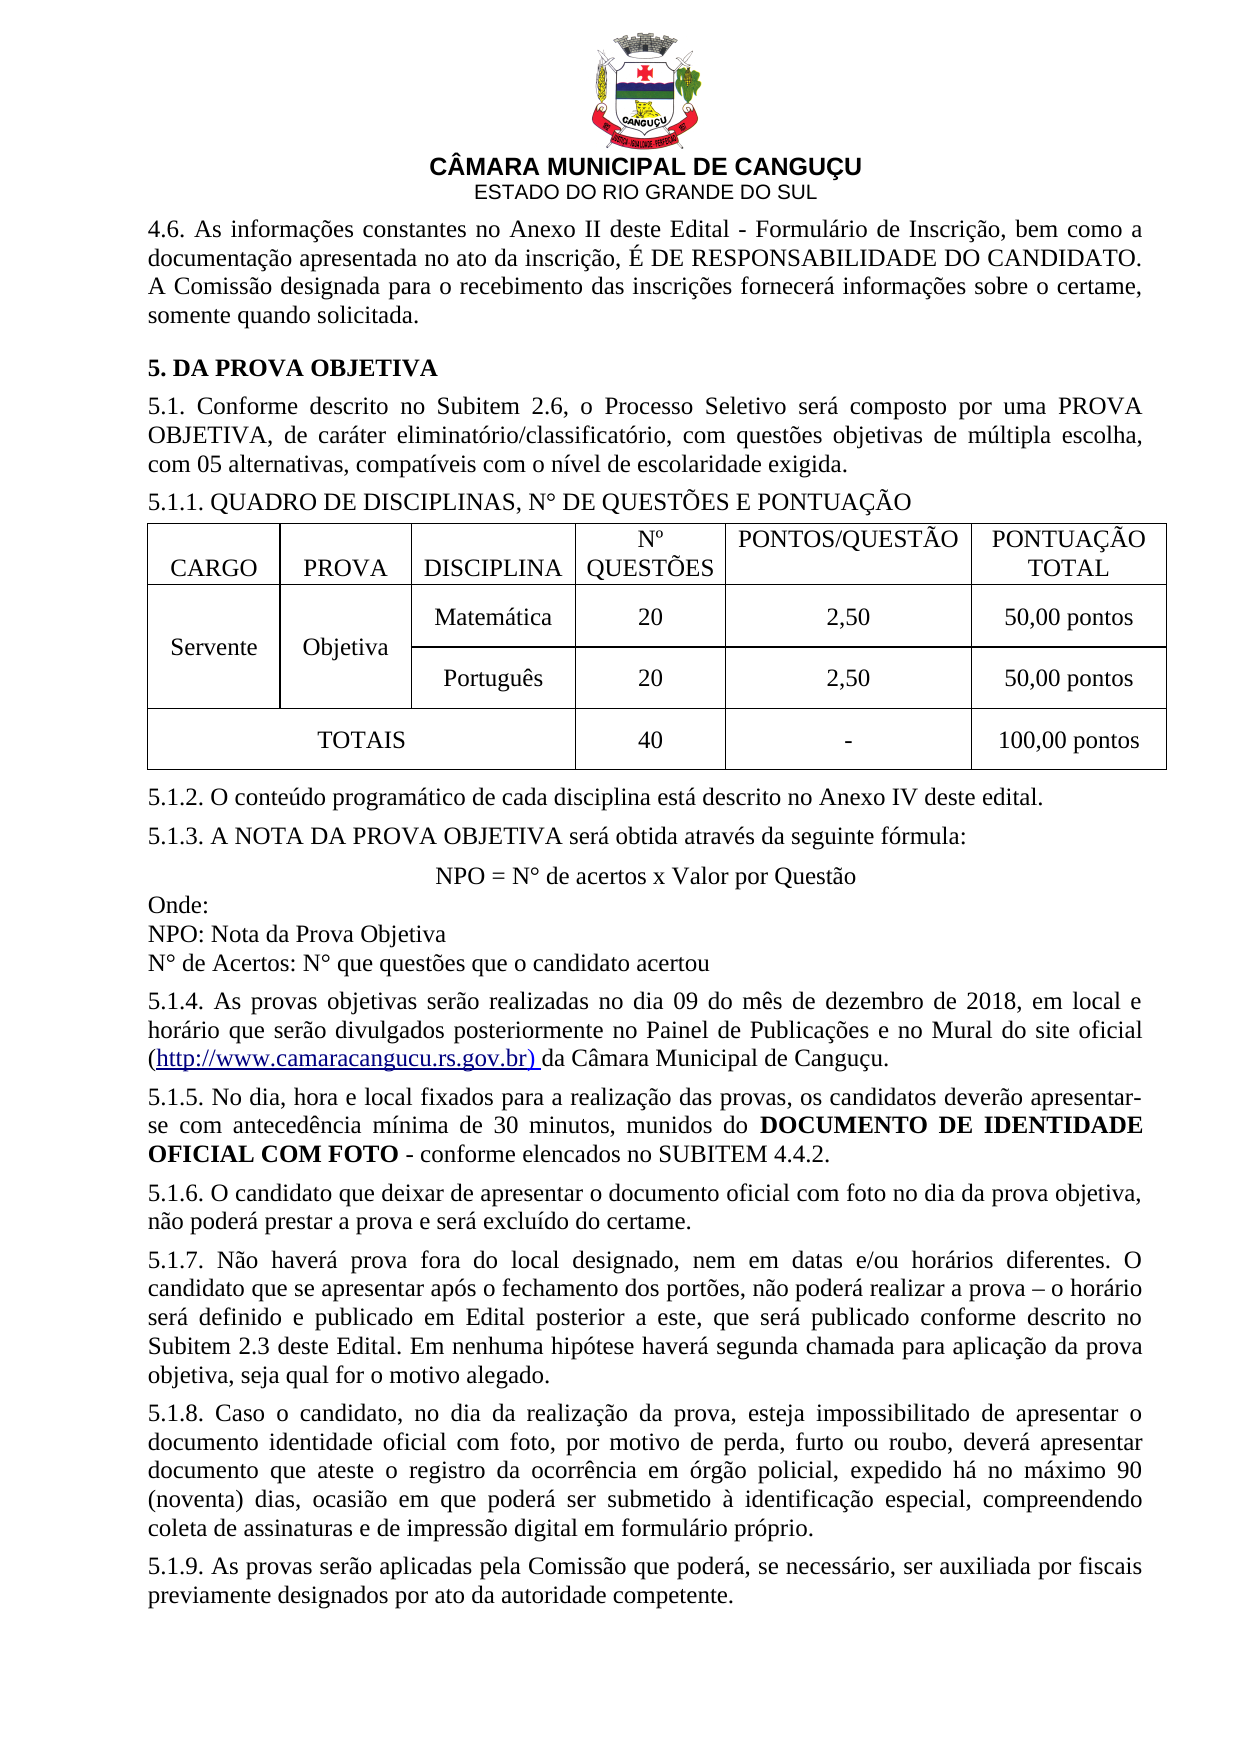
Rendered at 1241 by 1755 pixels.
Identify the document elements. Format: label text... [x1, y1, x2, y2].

text N° de Acertos: N° que questões que o candidato acertou [148, 948, 1144, 976]
table_cell Objetiva [281, 585, 411, 708]
text 5.1.1. QUADRO DE DISCIPLINAS, N° DE QUESTÕES E PONTUAÇÃO [148, 487, 1144, 516]
text 4.6. As informações constantes no Anexo II deste Edital - Formulário de Inscrição, bem como a documentação apresentada no ato da inscrição, É DE RESPONSABILIDADE DO CANDIDATO. A Comissão designada para o recebimento das inscrições fornecerá informações sobre o certame, somente quando solicitada. [148, 214, 1144, 329]
text NPO = N° de acertos x Valor por Questão [148, 861, 1144, 890]
text 5.1.4. As provas objetivas serão realizadas no dia 09 do mês de dezembro de 2018, em local e horário que serão divulgados posteriormente no Painel de Publicações e no Mural do site oficial (http://www.camaracangucu.rs.gov.br) da Câmara Municipal de Canguçu. [148, 986, 1144, 1072]
text 5.1.3. A NOTA DA PROVA OBJETIVA será obtida através da seguinte fórmula: [148, 821, 1144, 849]
table_header Nº QUESTÕES [576, 524, 725, 584]
text 5.1.9. As provas serão aplicadas pela Comissão que poderá, se necessário, ser auxiliada por fiscais previamente designados por ato da autoridade competente. [148, 1551, 1144, 1609]
table_cell 50,00 pontos [972, 648, 1166, 708]
table_cell 20 [576, 585, 725, 646]
text 5.1.2. O conteúdo programático de cada disciplina está descrito no Anexo IV deste edital. [148, 782, 1144, 811]
table_header PONTOS/QUESTÃO [726, 524, 971, 584]
table_header PONTUAÇÃO TOTAL [972, 524, 1166, 584]
text 5.1.8. Caso o candidato, no dia da realização da prova, esteja impossibilitado de apresentar o documento identidade oficial com foto, por motivo de perda, furto ou roubo, deverá apresentar documento que ateste o registro da ocorrência em órgão policial, expedido há no máximo 90 (noventa) dias, ocasião em que poderá ser submetido à identificação especial, compreendendo coleta de assinaturas e de impressão digital em formulário próprio. [148, 1398, 1144, 1542]
text 5.1.5. No dia, hora e local fixados para a realização das provas, os candidatos deverão apresentar-se com antecedência mínima de 30 minutos, munidos do DOCUMENTO DE IDENTIDADE OFICIAL COM FOTO - conforme elencados no SUBITEM 4.4.2. [148, 1082, 1144, 1168]
text Onde: [148, 890, 1144, 919]
table_cell 40 [576, 709, 725, 769]
table_cell TOTAIS [148, 709, 575, 769]
table_header DISCIPLINA [412, 524, 575, 584]
table_cell 2,50 [726, 648, 971, 708]
text 5.1. Conforme descrito no Subitem 2.6, o Processo Seletivo será composto por uma PROVA OBJETIVA, de caráter eliminatório/classificatório, com questões objetivas de múltipla escolha, com 05 alternativas, compatíveis com o nível de escolaridade exigida. [148, 391, 1144, 477]
table_cell 2,50 [726, 585, 971, 646]
table_cell Servente [148, 585, 279, 708]
table_cell - [726, 709, 971, 769]
table_cell Português [412, 648, 575, 708]
table_cell 50,00 pontos [972, 585, 1166, 646]
table_cell 100,00 pontos [972, 709, 1166, 769]
text 5. DA PROVA OBJETIVA [148, 353, 1144, 382]
table_cell 20 [576, 648, 725, 708]
table_cell Matemática [412, 585, 575, 646]
text NPO: Nota da Prova Objetiva [148, 919, 1144, 948]
table_header CARGO [148, 524, 279, 584]
table_header PROVA [281, 524, 411, 584]
text 5.1.6. O candidato que deixar de apresentar o documento oficial com foto no dia da prova objetiva, não poderá prestar a prova e será excluído do certame. [148, 1178, 1144, 1235]
text 5.1.7. Não haverá prova fora do local designado, nem em datas e/ou horários diferentes. O candidato que se apresentar após o fechamento dos portões, não poderá realizar a prova – o horário será definido e publicado em Edital posterior a este, que será publicado conforme descrito no Subitem 2.3 deste Edital. Em nenhuma hipótese haverá segunda chamada para aplicação da prova objetiva, seja qual for o motivo alegado. [148, 1245, 1144, 1388]
